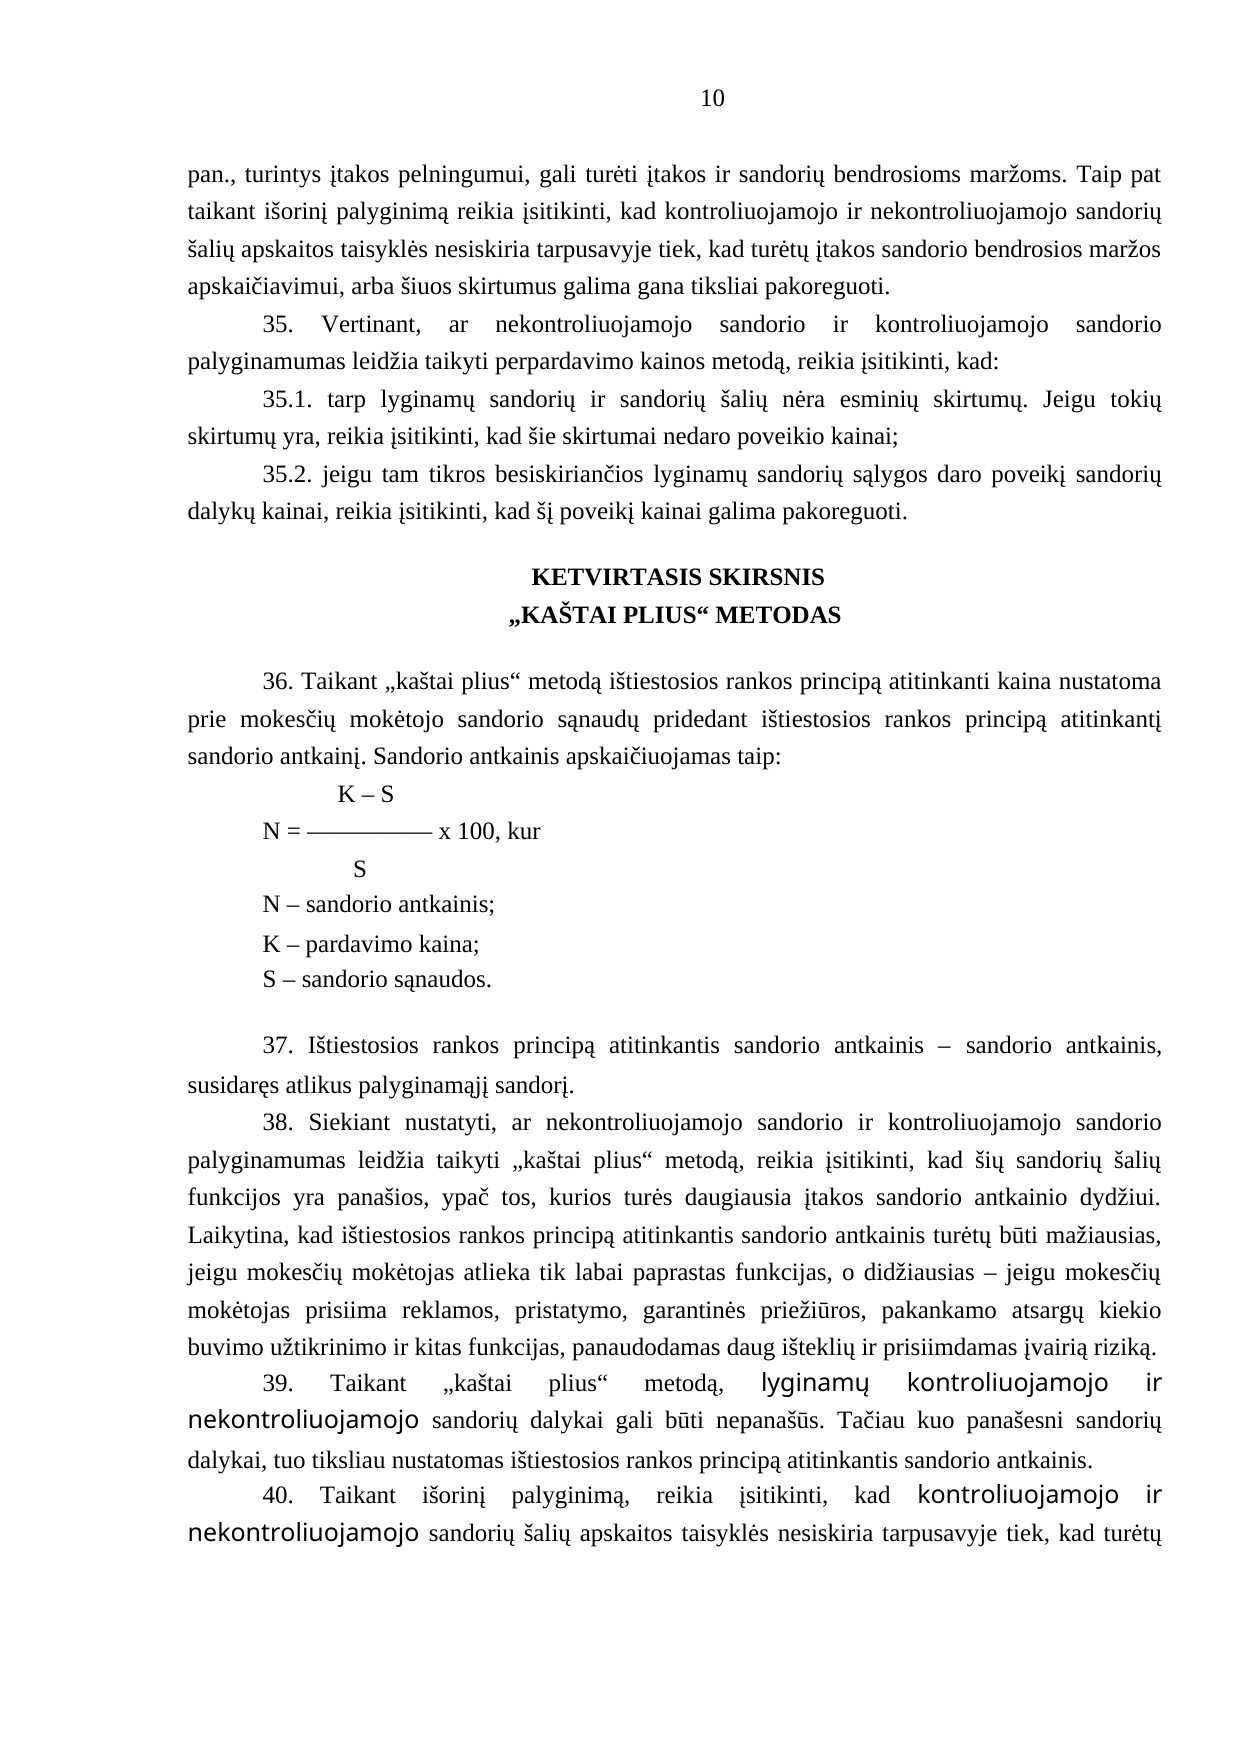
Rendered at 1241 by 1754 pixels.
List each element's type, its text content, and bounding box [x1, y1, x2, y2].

text N – sandorio antkainis; [187, 882, 1162, 920]
text 35.2. jeigu tam tikros besiskiriančios lyginamų sandorių sąlygos daro poveikį sandorių dalykų kainai, reikia įsitikinti, kad šį poveikį kainai galima pakoreguoti. [187, 450, 1162, 525]
text 35.1. tarp lyginamų sandorių ir sandorių šalių nėra esminių skirtumų. Jeigu tokių skirtumų yra, reikia įsitikinti, kad šie skirtumai nedaro poveikio kainai; [187, 375, 1162, 450]
text K – pardavimo kaina; [187, 920, 1162, 957]
text KETVIRTASIS SKIRSNIS [187, 554, 1162, 591]
text pan., turintys įtakos pelningumui, gali turėti įtakos ir sandorių bendrosioms maržoms. Taip pat taikant išorinį palyginimą reikia įsitikinti, kad kontroliuojamojo ir nekontroliuojamojo sandorių šalių apskaitos taisyklės nesiskiria tarpusavyje tiek, kad turėtų įtakos sandorio bendrosios maržos apskaičiavimui, arba šiuos skirtumus galima gana tiksliai pakoreguoti. [187, 150, 1162, 300]
text S [187, 845, 1162, 882]
text 35. Vertinant, ar nekontroliuojamojo sandorio ir kontroliuojamojo sandorio palyginamumas leidžia taikyti perpardavimo kainos metodą, reikia įsitikinti, kad: [187, 300, 1162, 375]
text N = ————— x 100, kur [187, 807, 1162, 845]
text S – sandorio sąnaudos. [187, 957, 1162, 995]
text „kaštai plius“ metodas [187, 591, 1162, 629]
text K – S [187, 770, 1162, 807]
text 39. Taikant „kaštai plius“ metodą, lyginamų kontroliuojamojo ir nekontroliuojamojo sandorių dalykai gali būti nepanašūs. Tačiau kuo panašesni sandorių dalykai, tuo tiksliau nustatomas ištiestosios rankos principą atitinkantis sandorio antkainis. [187, 1361, 1162, 1474]
text 37. Ištiestosios rankos principą atitinkantis sandorio antkainis – sandorio antkainis, susidaręs atlikus palyginamąjį sandorį. [187, 1024, 1162, 1099]
text 38. Siekiant nustatyti, ar nekontroliuojamojo sandorio ir kontroliuojamojo sandorio palyginamumas leidžia taikyti „kaštai plius“ metodą, reikia įsitikinti, kad šių sandorių šalių funkcijos yra panašios, ypač tos, kurios turės daugiausia įtakos sandorio antkainio dydžiui. Laikytina, kad ištiestosios rankos principą atitinkantis sandorio antkainis turėtų būti mažiausias, jeigu mokesčių mokėtojas atlieka tik labai paprastas funkcijas, o didžiausias – jeigu mokesčių mokėtojas prisiima reklamos, pristatymo, garantinės priežiūros, pakankamo atsargų kiekio buvimo užtikrinimo ir kitas funkcijas, panaudodamas daug išteklių ir prisiimdamas įvairią riziką. [187, 1099, 1162, 1361]
text 40. Taikant išorinį palyginimą, reikia įsitikinti, kad kontroliuojamojo ir nekontroliuojamojo sandorių šalių apskaitos taisyklės nesiskiria tarpusavyje tiek, kad turėtų [187, 1474, 1162, 1549]
text 36. Taikant „kaštai plius“ metodą ištiestosios rankos principą atitinkanti kaina nustatoma prie mokesčių mokėtojo sandorio sąnaudų pridedant ištiestosios rankos principą atitinkantį sandorio antkainį. Sandorio antkainis apskaičiuojamas taip: [187, 657, 1162, 770]
